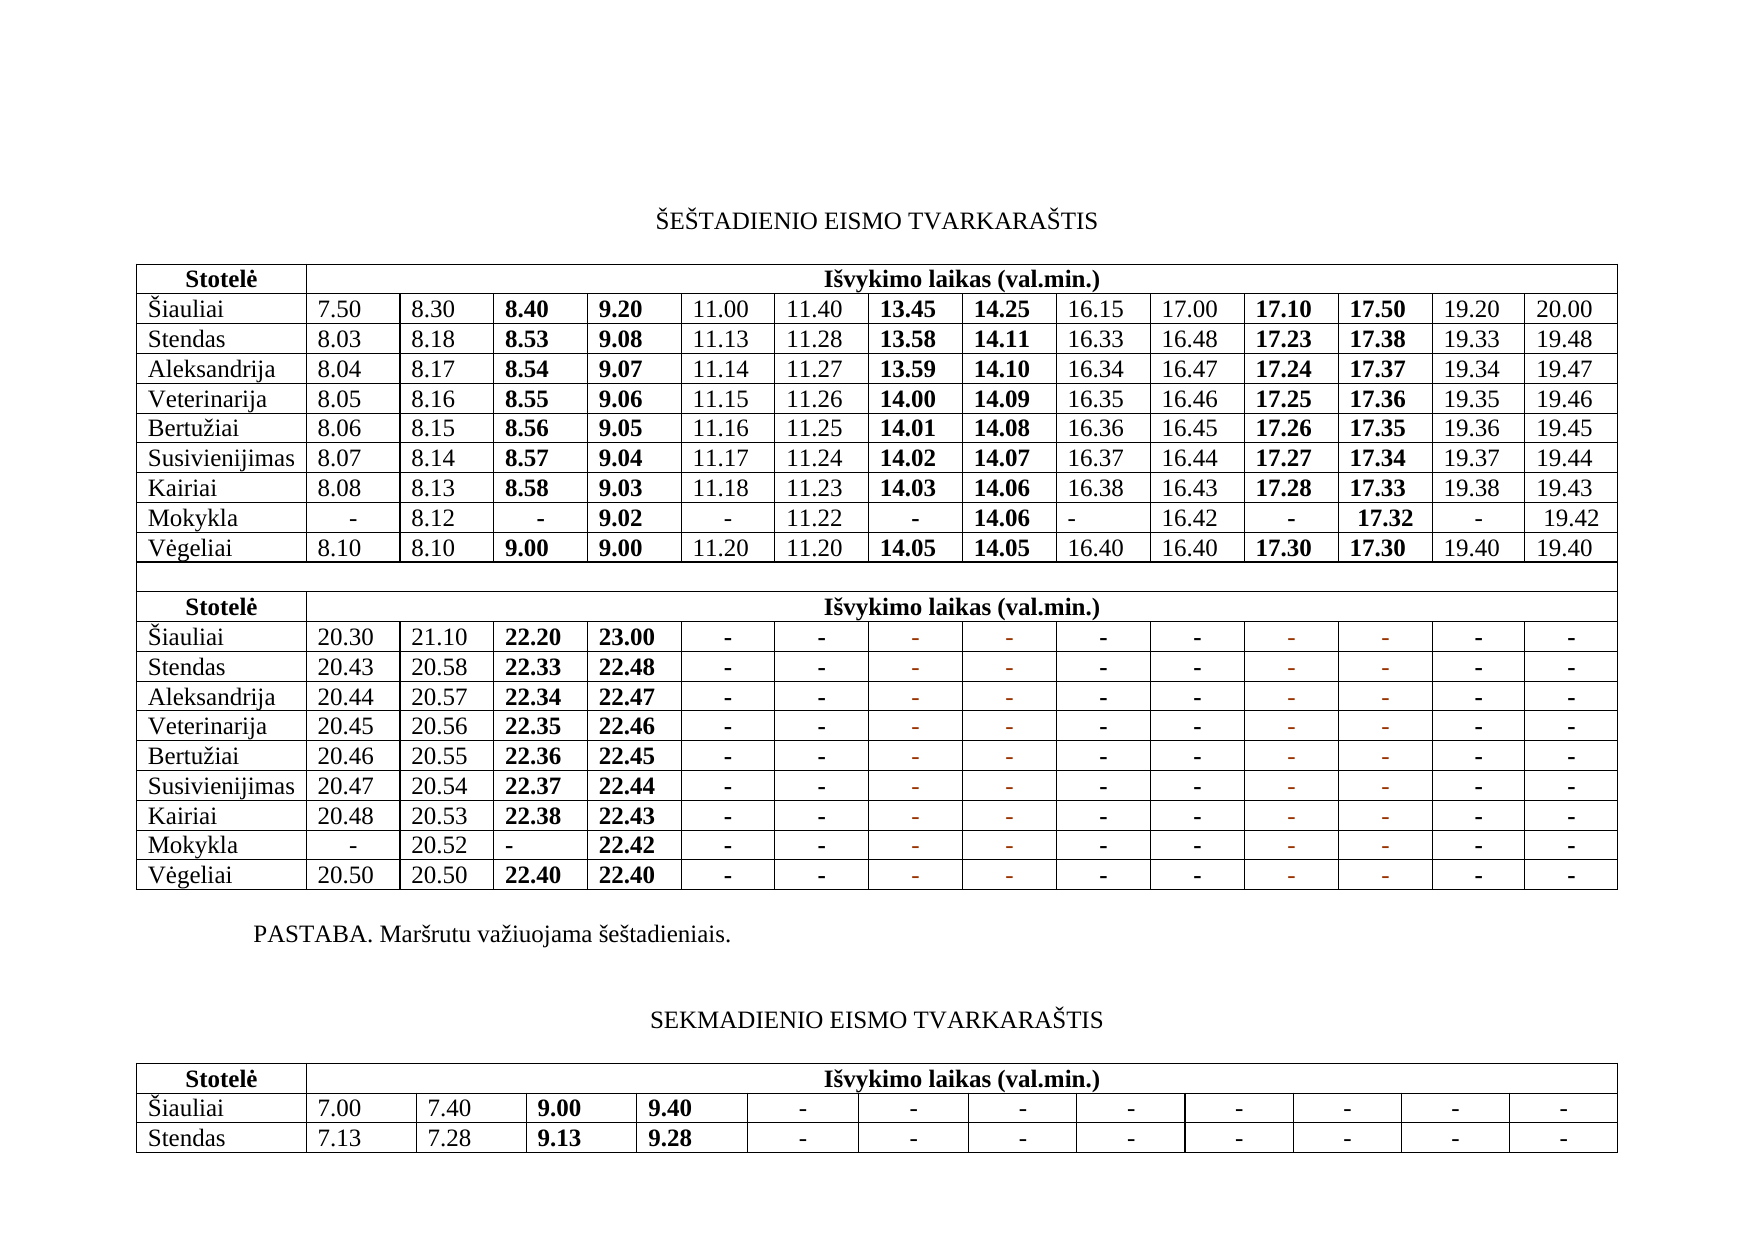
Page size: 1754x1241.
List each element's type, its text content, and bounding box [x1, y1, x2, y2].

table_cell Kairiai [137, 473, 306, 502]
table_cell - [1294, 1094, 1401, 1122]
table_cell 16.35 [1057, 384, 1150, 412]
table_cell 16.43 [1151, 473, 1244, 502]
table_cell 20.52 [401, 831, 493, 859]
text ŠEŠTADIENIO EISMO TVARKARAŠTIS [118, 206, 1636, 235]
table_cell - [869, 860, 962, 889]
table_cell 14.05 [869, 533, 962, 561]
table_cell 16.33 [1057, 324, 1150, 353]
table_cell - [1525, 741, 1617, 770]
table_cell 11.23 [775, 473, 868, 502]
table_cell - [859, 1094, 968, 1122]
table_cell 20.46 [307, 741, 399, 770]
table_cell Bertužiai [137, 741, 306, 770]
table_cell - [1525, 831, 1617, 859]
table_cell - [1245, 771, 1338, 800]
table_cell - [682, 741, 774, 770]
table_cell 16.40 [1057, 533, 1150, 561]
table_cell 8.12 [401, 503, 493, 532]
table_cell 11.24 [775, 443, 868, 472]
table_cell 11.27 [775, 354, 868, 383]
table_cell - [1402, 1123, 1509, 1152]
table_cell Šiauliai [137, 622, 306, 651]
table_cell 20.48 [307, 801, 399, 829]
table_cell 14.06 [963, 503, 1056, 532]
table_cell - [775, 741, 868, 770]
table_cell - [682, 682, 774, 710]
table_cell 14.00 [869, 384, 962, 412]
table_cell 16.40 [1151, 533, 1244, 561]
table_cell 19.33 [1433, 324, 1524, 353]
table_cell 17.37 [1339, 354, 1432, 383]
table_cell 22.36 [494, 741, 587, 770]
table_cell Susivienijimas [137, 443, 306, 472]
table_cell 19.48 [1525, 324, 1617, 353]
table_cell 22.44 [588, 771, 681, 800]
table_cell - [1339, 741, 1432, 770]
table_cell 22.40 [494, 860, 587, 889]
table_cell - [775, 860, 868, 889]
table_cell - [682, 801, 774, 829]
table_cell - [307, 503, 399, 532]
table_cell - [1510, 1123, 1617, 1152]
table_cell - [1151, 860, 1244, 889]
table_cell - [1245, 860, 1338, 889]
table_cell 19.35 [1433, 384, 1524, 412]
table_cell 19.47 [1525, 354, 1617, 383]
table_cell 22.46 [588, 711, 681, 740]
table_cell 9.28 [637, 1123, 747, 1152]
table_cell 16.46 [1151, 384, 1244, 412]
table_cell Stendas [137, 1123, 306, 1152]
table_cell - [682, 831, 774, 859]
table_cell 16.34 [1057, 354, 1150, 383]
table_cell 22.45 [588, 741, 681, 770]
table_cell - [1057, 503, 1150, 532]
table_header Išvykimo laikas (val.min.) [307, 265, 1617, 293]
table_cell 8.05 [307, 384, 399, 412]
table_cell [137, 563, 1617, 591]
table_cell - [1057, 801, 1150, 829]
table_cell 11.18 [682, 473, 774, 502]
table_cell - [775, 652, 868, 681]
table_cell - [1245, 741, 1338, 770]
table_cell 13.59 [869, 354, 962, 383]
table_cell 19.42 [1525, 503, 1617, 532]
table_cell Išvykimo laikas (val.min.) [307, 592, 1617, 621]
table_cell - [1186, 1123, 1293, 1152]
table_cell 7.50 [307, 294, 399, 323]
table_cell - [1057, 741, 1150, 770]
table_cell 8.07 [307, 443, 399, 472]
table_cell Veterinarija [137, 384, 306, 412]
table_cell - [1433, 652, 1524, 681]
table_cell 20.53 [401, 801, 493, 829]
table_cell 22.42 [588, 831, 681, 859]
table_cell - [1151, 652, 1244, 681]
table_cell 11.40 [775, 294, 868, 323]
table_cell 17.23 [1245, 324, 1338, 353]
table_cell 14.08 [963, 414, 1056, 442]
table_cell 22.47 [588, 682, 681, 710]
table_cell 14.01 [869, 414, 962, 442]
table_cell 17.28 [1245, 473, 1338, 502]
table_cell 20.47 [307, 771, 399, 800]
table_cell 20.50 [307, 860, 399, 889]
table_cell 9.07 [588, 354, 681, 383]
table_cell 8.30 [401, 294, 493, 323]
table_cell - [307, 831, 399, 859]
table_cell - [969, 1094, 1076, 1122]
table_cell - [1433, 801, 1524, 829]
table_cell - [869, 801, 962, 829]
table_cell 17.25 [1245, 384, 1338, 412]
table_cell 22.43 [588, 801, 681, 829]
table_cell 8.08 [307, 473, 399, 502]
table_cell - [682, 860, 774, 889]
table_cell 19.44 [1525, 443, 1617, 472]
table_cell - [1339, 652, 1432, 681]
table_cell 20.50 [401, 860, 493, 889]
table_cell - [869, 741, 962, 770]
table_cell 22.48 [588, 652, 681, 681]
table_cell 17.36 [1339, 384, 1432, 412]
table_cell - [1339, 860, 1432, 889]
table_cell - [682, 711, 774, 740]
table_cell - [1433, 711, 1524, 740]
table_cell 11.22 [775, 503, 868, 532]
table_cell - [1525, 860, 1617, 889]
table_cell 8.03 [307, 324, 399, 353]
table_cell 20.45 [307, 711, 399, 740]
table_cell 13.45 [869, 294, 962, 323]
table_cell 8.14 [401, 443, 493, 472]
table_cell - [1151, 622, 1244, 651]
table_header Stotelė [137, 1064, 306, 1092]
table_cell 8.53 [494, 324, 587, 353]
table_cell 17.38 [1339, 324, 1432, 353]
table_cell - [869, 682, 962, 710]
table_cell - [1433, 831, 1524, 859]
table_cell Vėgeliai [137, 860, 306, 889]
table_cell 9.00 [588, 533, 681, 561]
table_cell 22.20 [494, 622, 587, 651]
table_cell 11.20 [682, 533, 774, 561]
table_cell 23.00 [588, 622, 681, 651]
table_cell Šiauliai [137, 294, 306, 323]
table_cell - [1525, 622, 1617, 651]
table_cell 9.00 [527, 1094, 636, 1122]
table_cell - [775, 682, 868, 710]
table_cell - [963, 682, 1056, 710]
table_cell - [963, 711, 1056, 740]
table_cell 17.50 [1339, 294, 1432, 323]
table_cell 20.54 [401, 771, 493, 800]
table_cell 20.57 [401, 682, 493, 710]
table_cell - [682, 622, 774, 651]
table_cell 22.40 [588, 860, 681, 889]
table_cell 8.18 [401, 324, 493, 353]
table_cell - [1433, 741, 1524, 770]
table_cell 9.40 [637, 1094, 747, 1122]
table_cell 8.55 [494, 384, 587, 412]
table_cell - [1525, 711, 1617, 740]
table_cell 8.40 [494, 294, 587, 323]
table_cell 8.54 [494, 354, 587, 383]
table_header Išvykimo laikas (val.min.) [307, 1064, 1617, 1092]
table_cell - [748, 1123, 858, 1152]
table_cell 14.11 [963, 324, 1056, 353]
table_cell 19.37 [1433, 443, 1524, 472]
table_cell Vėgeliai [137, 533, 306, 561]
table_cell - [1057, 622, 1150, 651]
table_cell - [859, 1123, 968, 1152]
table_cell - [682, 503, 774, 532]
table_cell 9.00 [494, 533, 587, 561]
table_cell 14.10 [963, 354, 1056, 383]
table_cell - [1245, 831, 1338, 859]
table_cell 8.16 [401, 384, 493, 412]
table_cell 19.43 [1525, 473, 1617, 502]
table_cell 9.03 [588, 473, 681, 502]
table_cell 14.25 [963, 294, 1056, 323]
table_cell - [775, 801, 868, 829]
table_cell - [869, 831, 962, 859]
table_cell Kairiai [137, 801, 306, 829]
table_cell 19.46 [1525, 384, 1617, 412]
table_cell 17.33 [1339, 473, 1432, 502]
table_cell - [1245, 711, 1338, 740]
table_cell - [869, 503, 962, 532]
table_cell - [963, 831, 1056, 859]
table_cell 20.55 [401, 741, 493, 770]
table_cell - [682, 652, 774, 681]
table_cell 19.40 [1525, 533, 1617, 561]
table_cell - [1245, 622, 1338, 651]
table_cell - [1433, 771, 1524, 800]
table_cell 20.58 [401, 652, 493, 681]
table_cell - [1245, 652, 1338, 681]
table_cell - [1433, 860, 1524, 889]
table_cell - [1525, 682, 1617, 710]
table_cell 9.13 [527, 1123, 636, 1152]
table_cell - [869, 652, 962, 681]
table_cell Aleksandrija [137, 682, 306, 710]
table_cell - [963, 741, 1056, 770]
table_cell 16.44 [1151, 443, 1244, 472]
table_cell 17.30 [1339, 533, 1432, 561]
table_cell - [963, 771, 1056, 800]
table_cell 9.06 [588, 384, 681, 412]
table_cell - [869, 771, 962, 800]
table_cell - [963, 860, 1056, 889]
table_cell 17.35 [1339, 414, 1432, 442]
table_cell 17.00 [1151, 294, 1244, 323]
table_header Stotelė [137, 265, 306, 293]
table_cell - [1057, 860, 1150, 889]
table_cell - [1151, 831, 1244, 859]
table_cell 8.04 [307, 354, 399, 383]
table_cell - [1077, 1094, 1184, 1122]
table_cell - [1339, 622, 1432, 651]
table_cell - [1151, 711, 1244, 740]
table_cell Aleksandrija [137, 354, 306, 383]
table_cell 8.17 [401, 354, 493, 383]
table_cell 19.20 [1433, 294, 1524, 323]
text SEKMADIENIO EISMO TVARKARAŠTIS [118, 1005, 1636, 1034]
table_cell - [1151, 771, 1244, 800]
table_cell - [1510, 1094, 1617, 1122]
table_cell 22.38 [494, 801, 587, 829]
table_cell - [963, 801, 1056, 829]
table_cell - [1294, 1123, 1401, 1152]
table_cell - [1057, 711, 1150, 740]
table_cell 11.16 [682, 414, 774, 442]
table_cell 17.26 [1245, 414, 1338, 442]
table_cell - [775, 831, 868, 859]
table_cell 16.42 [1151, 503, 1244, 532]
text PASTABA. Maršrutu važiuojama šeštadieniais. [118, 919, 1636, 948]
table_cell 9.08 [588, 324, 681, 353]
table_cell - [963, 652, 1056, 681]
table_cell 11.14 [682, 354, 774, 383]
table_cell - [1339, 682, 1432, 710]
table_cell 14.03 [869, 473, 962, 502]
table_cell - [969, 1123, 1076, 1152]
table_cell - [494, 503, 587, 532]
table_cell - [1151, 741, 1244, 770]
table_cell 14.06 [963, 473, 1056, 502]
table_cell - [494, 831, 587, 859]
table_cell 20.43 [307, 652, 399, 681]
table_cell 20.44 [307, 682, 399, 710]
table_cell 14.05 [963, 533, 1056, 561]
table_cell 11.20 [775, 533, 868, 561]
table_cell 16.36 [1057, 414, 1150, 442]
table_cell 16.48 [1151, 324, 1244, 353]
table_cell 19.40 [1433, 533, 1524, 561]
table_cell 20.56 [401, 711, 493, 740]
table_cell - [748, 1094, 858, 1122]
table_cell 19.45 [1525, 414, 1617, 442]
table_cell - [1245, 801, 1338, 829]
table_cell - [963, 622, 1056, 651]
table_cell 7.00 [307, 1094, 416, 1122]
table_cell - [1339, 801, 1432, 829]
table_cell Stotelė [137, 592, 306, 621]
table_cell - [1433, 622, 1524, 651]
table_cell - [1057, 682, 1150, 710]
table_cell 7.28 [417, 1123, 526, 1152]
table_cell - [1402, 1094, 1509, 1122]
table_cell 19.38 [1433, 473, 1524, 502]
table_cell - [1151, 801, 1244, 829]
table_cell 16.47 [1151, 354, 1244, 383]
table_cell Stendas [137, 324, 306, 353]
table_cell 17.34 [1339, 443, 1432, 472]
table_cell 21.10 [401, 622, 493, 651]
table_cell - [1525, 801, 1617, 829]
table_cell - [775, 711, 868, 740]
table_cell 14.02 [869, 443, 962, 472]
table_cell - [1245, 503, 1338, 532]
table_cell 8.56 [494, 414, 587, 442]
table_cell - [682, 771, 774, 800]
table_cell Veterinarija [137, 711, 306, 740]
table_cell 17.24 [1245, 354, 1338, 383]
table_cell 19.36 [1433, 414, 1524, 442]
table_cell Stendas [137, 652, 306, 681]
table_cell 16.15 [1057, 294, 1150, 323]
table_cell 9.20 [588, 294, 681, 323]
table_cell 7.40 [417, 1094, 526, 1122]
table_cell - [1339, 771, 1432, 800]
table_cell 8.58 [494, 473, 587, 502]
table_cell 11.15 [682, 384, 774, 412]
table_cell 16.37 [1057, 443, 1150, 472]
table_cell Bertužiai [137, 414, 306, 442]
table_cell - [869, 622, 962, 651]
table_cell 17.10 [1245, 294, 1338, 323]
table_cell 19.34 [1433, 354, 1524, 383]
table_cell - [1433, 682, 1524, 710]
table_cell - [1186, 1094, 1293, 1122]
table_cell 7.13 [307, 1123, 416, 1152]
table_cell 14.09 [963, 384, 1056, 412]
table_cell - [1525, 771, 1617, 800]
table_cell - [1151, 682, 1244, 710]
table_cell - [775, 622, 868, 651]
table_cell 11.17 [682, 443, 774, 472]
table_cell 8.10 [307, 533, 399, 561]
table_cell 14.07 [963, 443, 1056, 472]
table_cell 11.26 [775, 384, 868, 412]
table_cell 17.32 [1339, 503, 1432, 532]
table_cell 22.34 [494, 682, 587, 710]
table_cell 22.33 [494, 652, 587, 681]
table_cell 8.10 [401, 533, 493, 561]
table_cell Šiauliai [137, 1094, 306, 1122]
table_cell 11.13 [682, 324, 774, 353]
table_cell - [1433, 503, 1524, 532]
table_cell 22.37 [494, 771, 587, 800]
table_cell 11.00 [682, 294, 774, 323]
table_cell 17.27 [1245, 443, 1338, 472]
table_cell - [1077, 1123, 1184, 1152]
table_cell 9.05 [588, 414, 681, 442]
table_cell - [1057, 652, 1150, 681]
table_cell 8.15 [401, 414, 493, 442]
table_cell 20.30 [307, 622, 399, 651]
table_cell - [1339, 831, 1432, 859]
table_cell Mokykla [137, 503, 306, 532]
table_cell 8.06 [307, 414, 399, 442]
table_cell 8.13 [401, 473, 493, 502]
table_cell - [1057, 831, 1150, 859]
table_cell 9.02 [588, 503, 681, 532]
table_cell 17.30 [1245, 533, 1338, 561]
table_cell - [1057, 771, 1150, 800]
table_cell Mokykla [137, 831, 306, 859]
table_cell - [1339, 711, 1432, 740]
table_cell 11.28 [775, 324, 868, 353]
table_cell 9.04 [588, 443, 681, 472]
table_cell - [1245, 682, 1338, 710]
table_cell - [1525, 652, 1617, 681]
table_cell 16.45 [1151, 414, 1244, 442]
table_cell Susivienijimas [137, 771, 306, 800]
table_cell 11.25 [775, 414, 868, 442]
table_cell - [775, 771, 868, 800]
table_cell - [869, 711, 962, 740]
table_cell 13.58 [869, 324, 962, 353]
table_cell 22.35 [494, 711, 587, 740]
table_cell 8.57 [494, 443, 587, 472]
table_cell 20.00 [1525, 294, 1617, 323]
table_cell 16.38 [1057, 473, 1150, 502]
